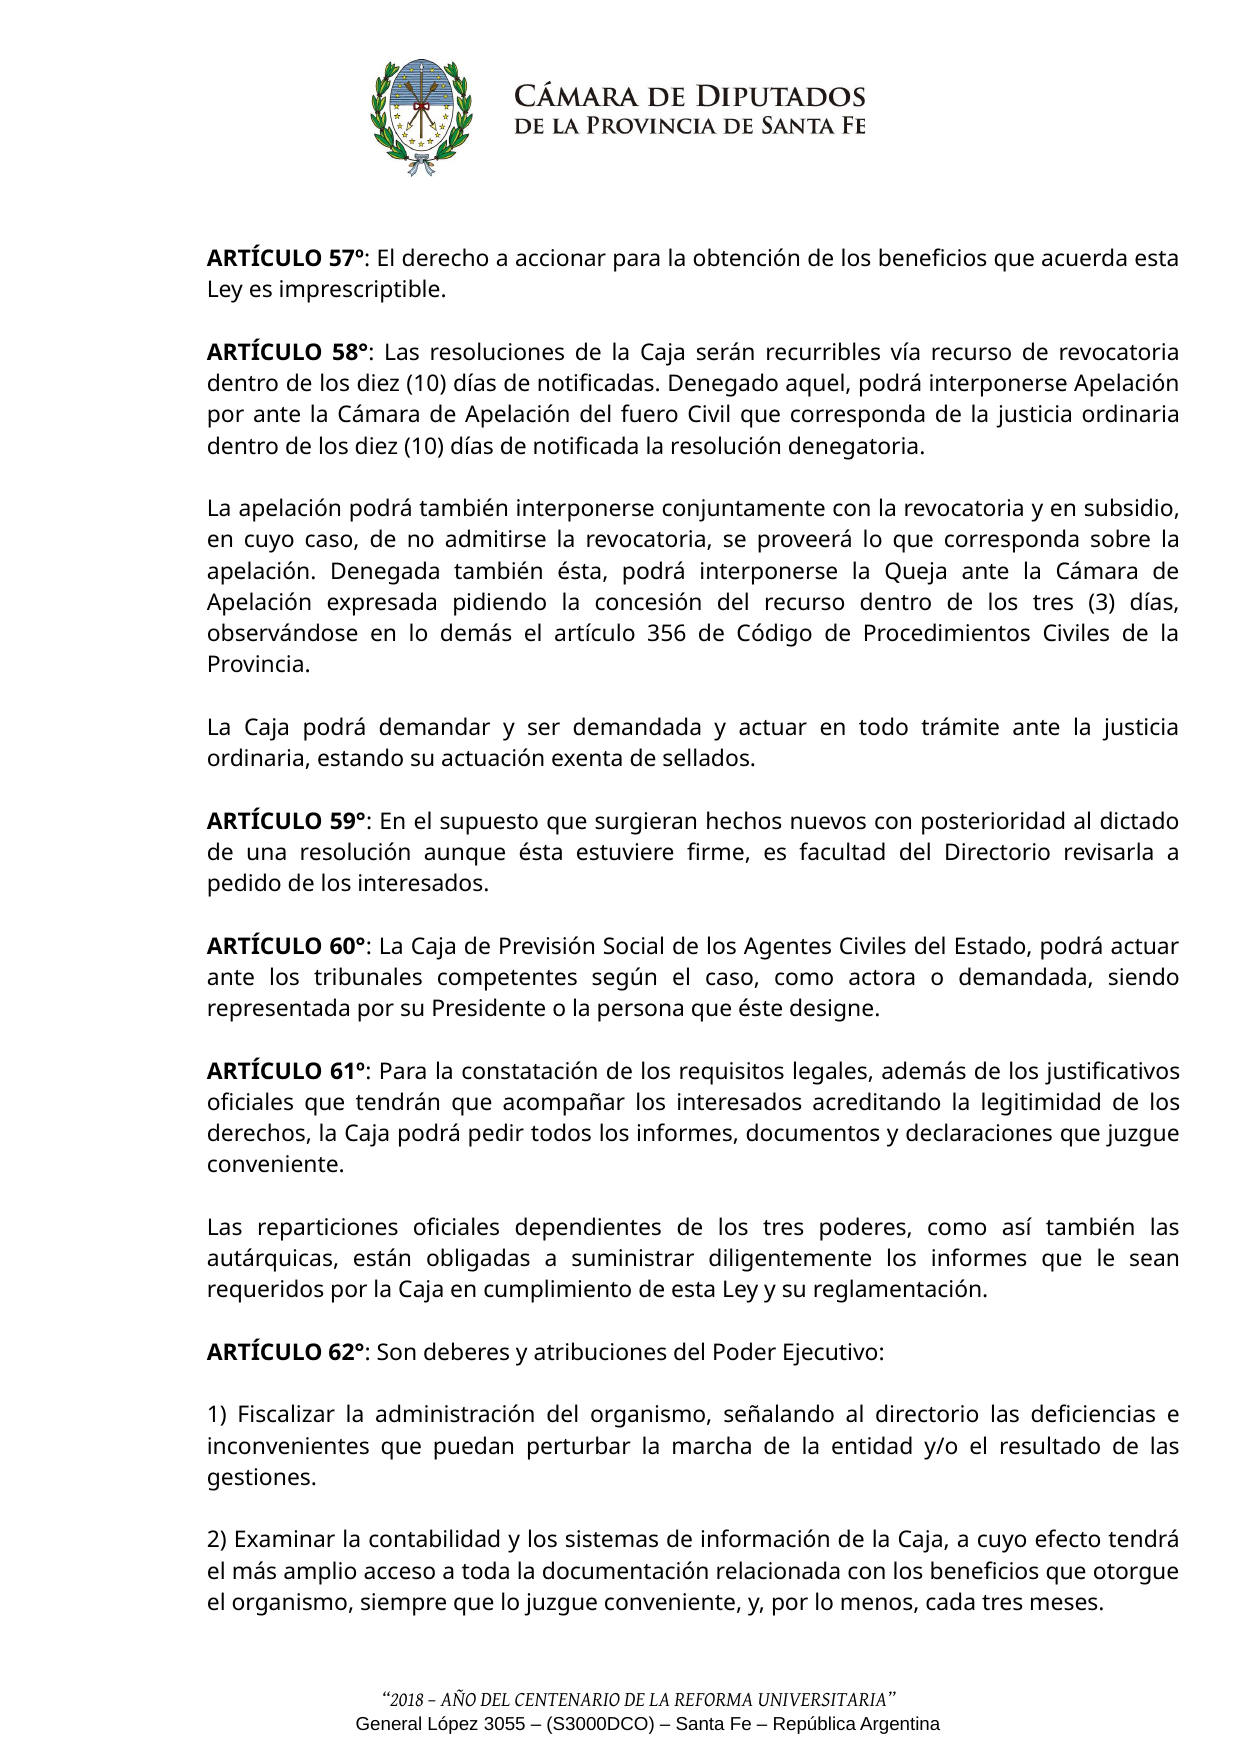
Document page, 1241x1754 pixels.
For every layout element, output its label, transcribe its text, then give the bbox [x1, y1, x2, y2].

text 1) Fiscalizar la administración del organismo, señalando al directorio las deficiencias e inconvenientes que puedan perturbar la marcha de la entidad y/o el resultado de las gestiones. [207, 1398, 1181, 1492]
text ARTÍCULO 59°: En el supuesto que surgieran hechos nuevos con posterioridad al dictado de una resolución aunque ésta estuviere firme, es facultad del Directorio revisarla a pedido de los interesados. [207, 805, 1181, 898]
text 2) Examinar la contabilidad y los sistemas de información de la Caja, a cuyo efecto tendrá el más amplio acceso a toda la documentación relacionada con los beneficios que otorgue el organismo, siempre que lo juzgue conveniente, y, por lo menos, cada tres meses. [207, 1523, 1181, 1617]
picture [370, 59, 866, 181]
text ARTÍCULO 58°: Las resoluciones de la Caja serán recurribles vía recurso de revocatoria dentro de los diez (10) días de notificadas. Denegado aquel, podrá interponerse Apelación por ante la Cámara de Apelación del fuero Civil que corresponda de la justicia ordinaria dentro de los diez (10) días de notificada la resolución denegatoria. [207, 336, 1181, 461]
text ARTÍCULO 57º: El derecho a accionar para la obtención de los beneficios que acuerda esta Ley es imprescriptible. [207, 242, 1181, 305]
text ARTÍCULO 60°: La Caja de Previsión Social de los Agentes Civiles del Estado, podrá actuar ante los tribunales competentes según el caso, como actora o demandada, siendo representada por su Presidente o la persona que éste designe. [207, 930, 1181, 1023]
text ARTÍCULO 61º: Para la constatación de los requisitos legales, además de los justificativos oficiales que tendrán que acompañar los interesados acreditando la legitimidad de los derechos, la Caja podrá pedir todos los informes, documentos y declaraciones que juzgue conveniente. [207, 1055, 1181, 1180]
text La apelación podrá también interponerse conjuntamente con la revocatoria y en subsidio, en cuyo caso, de no admitirse la revocatoria, se proveerá lo que corresponda sobre la apelación. Denegada también ésta, podrá interponerse la Queja ante la Cámara de Apelación expresada pidiendo la concesión del recurso dentro de los tres (3) días, observándose en lo demás el artículo 356 de Código de Procedimientos Civiles de la Provincia. [207, 492, 1181, 680]
text ARTÍCULO 62°: Son deberes y atribuciones del Poder Ejecutivo: [207, 1336, 1181, 1367]
text La Caja podrá demandar y ser demandada y actuar en todo trámite ante la justicia ordinaria, estando su actuación exenta de sellados. [207, 711, 1181, 773]
text Las reparticiones oficiales dependientes de los tres poderes, como así también las autárquicas, están obligadas a suministrar diligentemente los informes que le sean requeridos por la Caja en cumplimiento de esta Ley y su reglamentación. [207, 1211, 1181, 1305]
